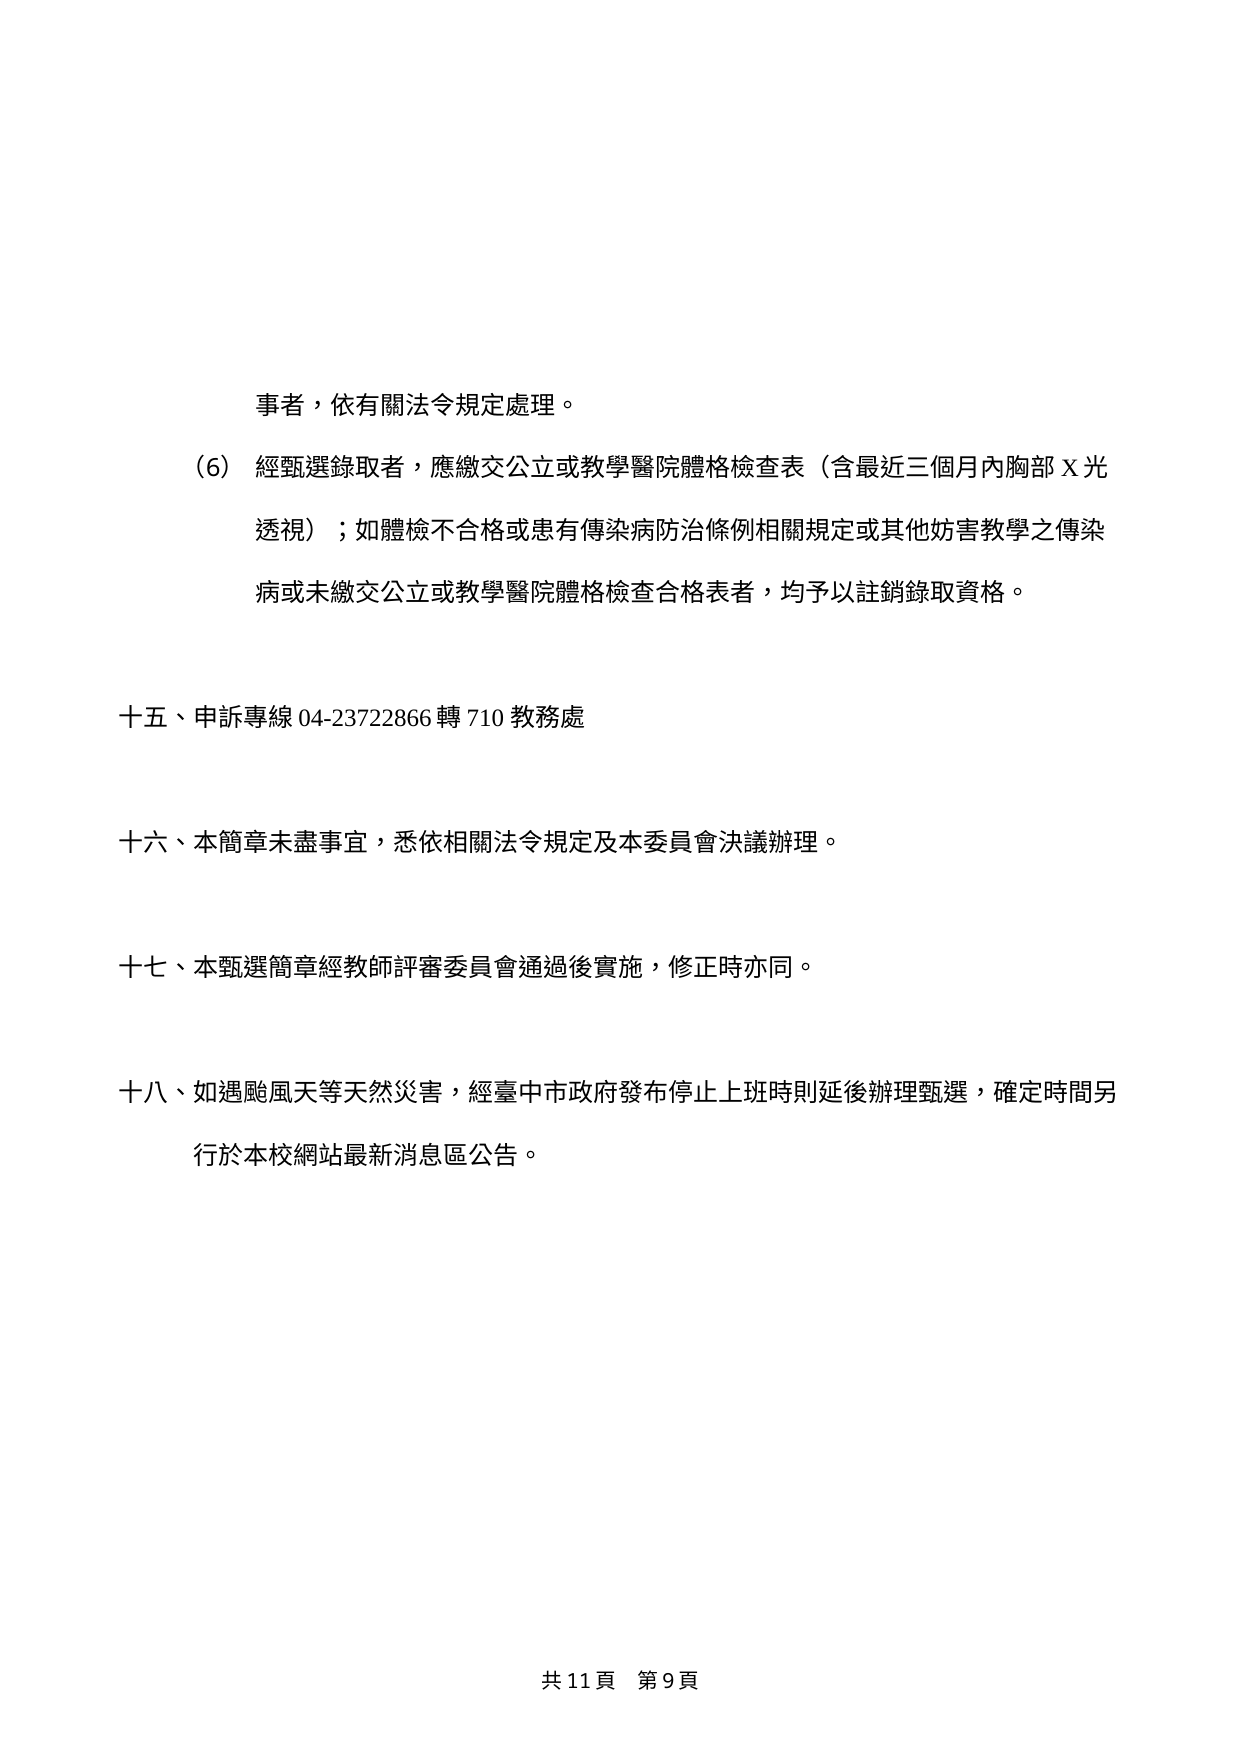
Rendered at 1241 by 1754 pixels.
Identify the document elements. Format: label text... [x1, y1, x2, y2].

text 十五、申訴專線04-23722866轉710 教務處 [118, 674, 1122, 737]
text 十六、本簡章未盡事宜，悉依相關法令規定及本委員會決議辦理。 [118, 799, 1122, 862]
text 十七、本甄選簡章經教師評審委員會通過後實施，修正時亦同。 [118, 924, 1122, 987]
text 十八、如遇颱風天等天然災害，經臺中市政府發布停止上班時則延後辦理甄選，確定時間另行於本校網站最新消息區公告。 [118, 1049, 1122, 1174]
list 經甄選錄取者，應繳交公立或教學醫院體格檢查表（含最近三個月內胸部X光透視）；如體檢不合格或患有傳染病防治條例相關規定或其他妨害教學之傳染病或未繳交公立或教學醫院體格檢查合格表者，均予以註銷錄取資格。 [181, 424, 1122, 612]
list 事者，依有關法令規定處理。 [181, 362, 1122, 424]
